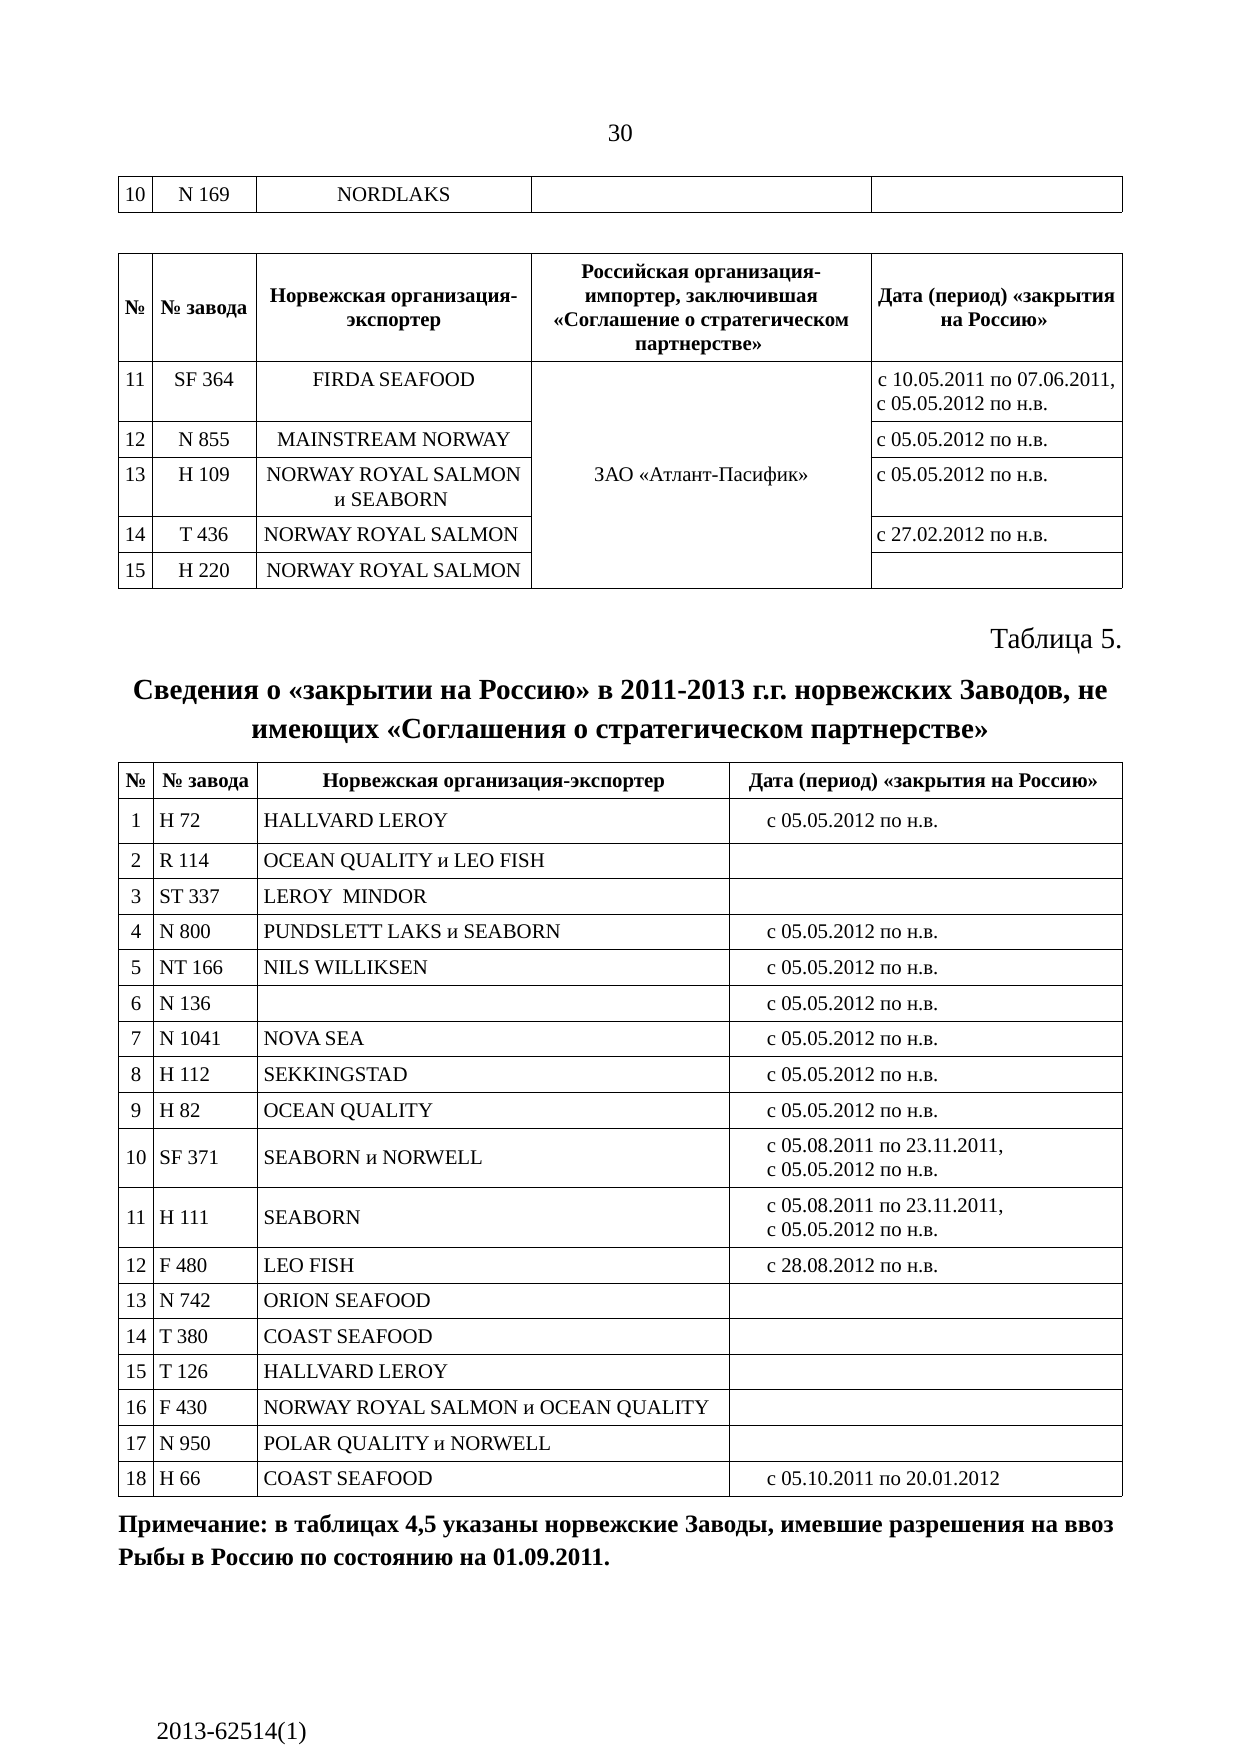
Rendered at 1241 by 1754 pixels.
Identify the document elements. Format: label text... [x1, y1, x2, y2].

table_cell SEKKINGSTAD [258, 1057, 729, 1092]
table_header № [119, 763, 153, 797]
table_cell R 114 [154, 844, 257, 878]
table_cell с 05.05.2012 по н.в. [730, 915, 1122, 949]
table_cell NORDLAKS [257, 177, 531, 212]
table_cell [872, 177, 1122, 212]
table_header FIRDA SEAFOOD [257, 362, 531, 421]
table_cell [730, 1284, 1122, 1318]
table_cell ORION SEAFOOD [258, 1284, 729, 1318]
table_cell N 742 [154, 1284, 257, 1318]
table_cell 12 [119, 422, 152, 457]
table_cell 14 [119, 517, 152, 552]
table_cell 4 [119, 915, 153, 949]
table_cell 5 [119, 950, 153, 985]
table_cell N 950 [154, 1426, 257, 1461]
table_header Российская организация-импортер, заключившая «Соглашение о стратегическом партнерстве» [532, 254, 871, 361]
table_cell 13 [119, 458, 152, 516]
table_cell с 28.08.2012 по н.в. [730, 1248, 1122, 1282]
table_cell SF 371 [154, 1129, 257, 1187]
table_header 11 [119, 362, 152, 421]
table_cell LEO FISH [258, 1248, 729, 1282]
table_cell [730, 1319, 1122, 1354]
table_cell с 05.05.2012 по н.в. [730, 1022, 1122, 1056]
table_cell [730, 879, 1122, 914]
table_cell с 05.05.2012 по н.в. [730, 950, 1122, 985]
table_cell T 126 [154, 1355, 257, 1389]
table_cell POLAR QUALITY и NORWELL [258, 1426, 729, 1461]
table_cell [532, 177, 871, 212]
table_cell 10 [119, 1129, 153, 1187]
table_cell SEABORN [258, 1188, 729, 1247]
table_cell HALLVARD LEROY [258, 799, 729, 842]
table_header ЗАО «Атлант-Пасифик» [532, 362, 871, 587]
table_cell 15 [119, 553, 152, 587]
table_header № завода [154, 763, 257, 797]
table_cell [730, 1390, 1122, 1425]
table_cell LEROY MINDOR [258, 879, 729, 914]
table_cell N 855 [153, 422, 256, 457]
table_cell NORWAY ROYAL SALMON и OCEAN QUALITY [258, 1390, 729, 1425]
table_cell H 112 [154, 1057, 257, 1092]
table_cell 6 [119, 986, 153, 1021]
table_header № [119, 254, 152, 361]
table_cell OCEAN QUALITY и LEO FISH [258, 844, 729, 878]
table_cell H 220 [153, 553, 256, 587]
table_cell [258, 986, 729, 1021]
table_cell COAST SEAFOOD [258, 1319, 729, 1354]
table_header Норвежская организация-экспортер [258, 763, 729, 797]
text Примечание: в таблицах 4,5 указаны норвежские Заводы, имевшие разрешения на ввоз Рыбы в Россию по состоянию на 01.09.2011. [118, 1509, 1122, 1570]
table_cell T 380 [154, 1319, 257, 1354]
table_cell 14 [119, 1319, 153, 1354]
table_cell 7 [119, 1022, 153, 1056]
table_cell с 05.05.2012 по н.в. [730, 1057, 1122, 1092]
table_cell с 05.05.2012 по н.в. [730, 799, 1122, 842]
text Сведения о «закрытии на Россию» в 2011-2013 г.г. норвежских Заводов, не имеющих «Соглашения о стратегическом партнерстве» [118, 672, 1122, 744]
table_cell 17 [119, 1426, 153, 1461]
table_cell ST 337 [154, 879, 257, 914]
table_cell 2 [119, 844, 153, 878]
table_cell H 72 [154, 799, 257, 842]
table_cell H 82 [154, 1093, 257, 1127]
table_cell N 136 [154, 986, 257, 1021]
table_cell H 111 [154, 1188, 257, 1247]
table_cell H 66 [154, 1462, 257, 1496]
table_header Норвежская организация-экспортер [257, 254, 531, 361]
table_cell 1 [119, 799, 153, 842]
table_cell 18 [119, 1462, 153, 1496]
table_cell [730, 1355, 1122, 1389]
table_cell HALLVARD LEROY [258, 1355, 729, 1389]
table_cell F 480 [154, 1248, 257, 1282]
text Таблица 5. [118, 621, 1122, 655]
table_cell с 05.05.2012 по н.в. [872, 422, 1122, 457]
table_header № завода [153, 254, 256, 361]
table_cell 11 [119, 1188, 153, 1247]
table_cell N 169 [153, 177, 256, 212]
table_cell MAINSTREAM NORWAY [257, 422, 531, 457]
table_cell с 27.02.2012 по н.в. [872, 517, 1122, 552]
table_cell NT 166 [154, 950, 257, 985]
table_cell с 05.08.2011 по 23.11.2011, с 05.05.2012 по н.в. [730, 1188, 1122, 1247]
table_cell с 05.08.2011 по 23.11.2011, с 05.05.2012 по н.в. [730, 1129, 1122, 1187]
table_cell NILS WILLIKSEN [258, 950, 729, 985]
table_header с 10.05.2011 по 07.06.2011, с 05.05.2012 по н.в. [872, 362, 1122, 421]
table_cell NORWAY ROYAL SALMON [257, 517, 531, 552]
table_header Дата (период) «закрытия на Россию» [730, 763, 1122, 797]
table_cell OCEAN QUALITY [258, 1093, 729, 1127]
table_cell [872, 553, 1122, 587]
table_cell T 436 [153, 517, 256, 552]
table_cell [730, 1426, 1122, 1461]
table_cell H 109 [153, 458, 256, 516]
table_cell с 05.05.2012 по н.в. [730, 986, 1122, 1021]
table_cell с 05.05.2012 по н.в. [730, 1093, 1122, 1127]
table_header SF 364 [153, 362, 256, 421]
table_cell 8 [119, 1057, 153, 1092]
table_header Дата (период) «закрытия на Россию» [872, 254, 1122, 361]
table_cell N 1041 [154, 1022, 257, 1056]
table_cell с 05.05.2012 по н.в. [872, 458, 1122, 516]
table_cell PUNDSLETT LAKS и SEABORN [258, 915, 729, 949]
table_cell 13 [119, 1284, 153, 1318]
table_cell 16 [119, 1390, 153, 1425]
table_cell с 05.10.2011 по 20.01.2012 [730, 1462, 1122, 1496]
table_cell 3 [119, 879, 153, 914]
table_cell N 800 [154, 915, 257, 949]
table_cell F 430 [154, 1390, 257, 1425]
table_cell 10 [119, 177, 152, 212]
table_cell [730, 844, 1122, 878]
table_cell NOVA SEA [258, 1022, 729, 1056]
table_cell NORWAY ROYAL SALMON [257, 553, 531, 587]
table_cell NORWAY ROYAL SALMON и SEABORN [257, 458, 531, 516]
table_cell SEABORN и NORWELL [258, 1129, 729, 1187]
table_cell 12 [119, 1248, 153, 1282]
table_cell 15 [119, 1355, 153, 1389]
table_cell COAST SEAFOOD [258, 1462, 729, 1496]
table_cell 9 [119, 1093, 153, 1127]
